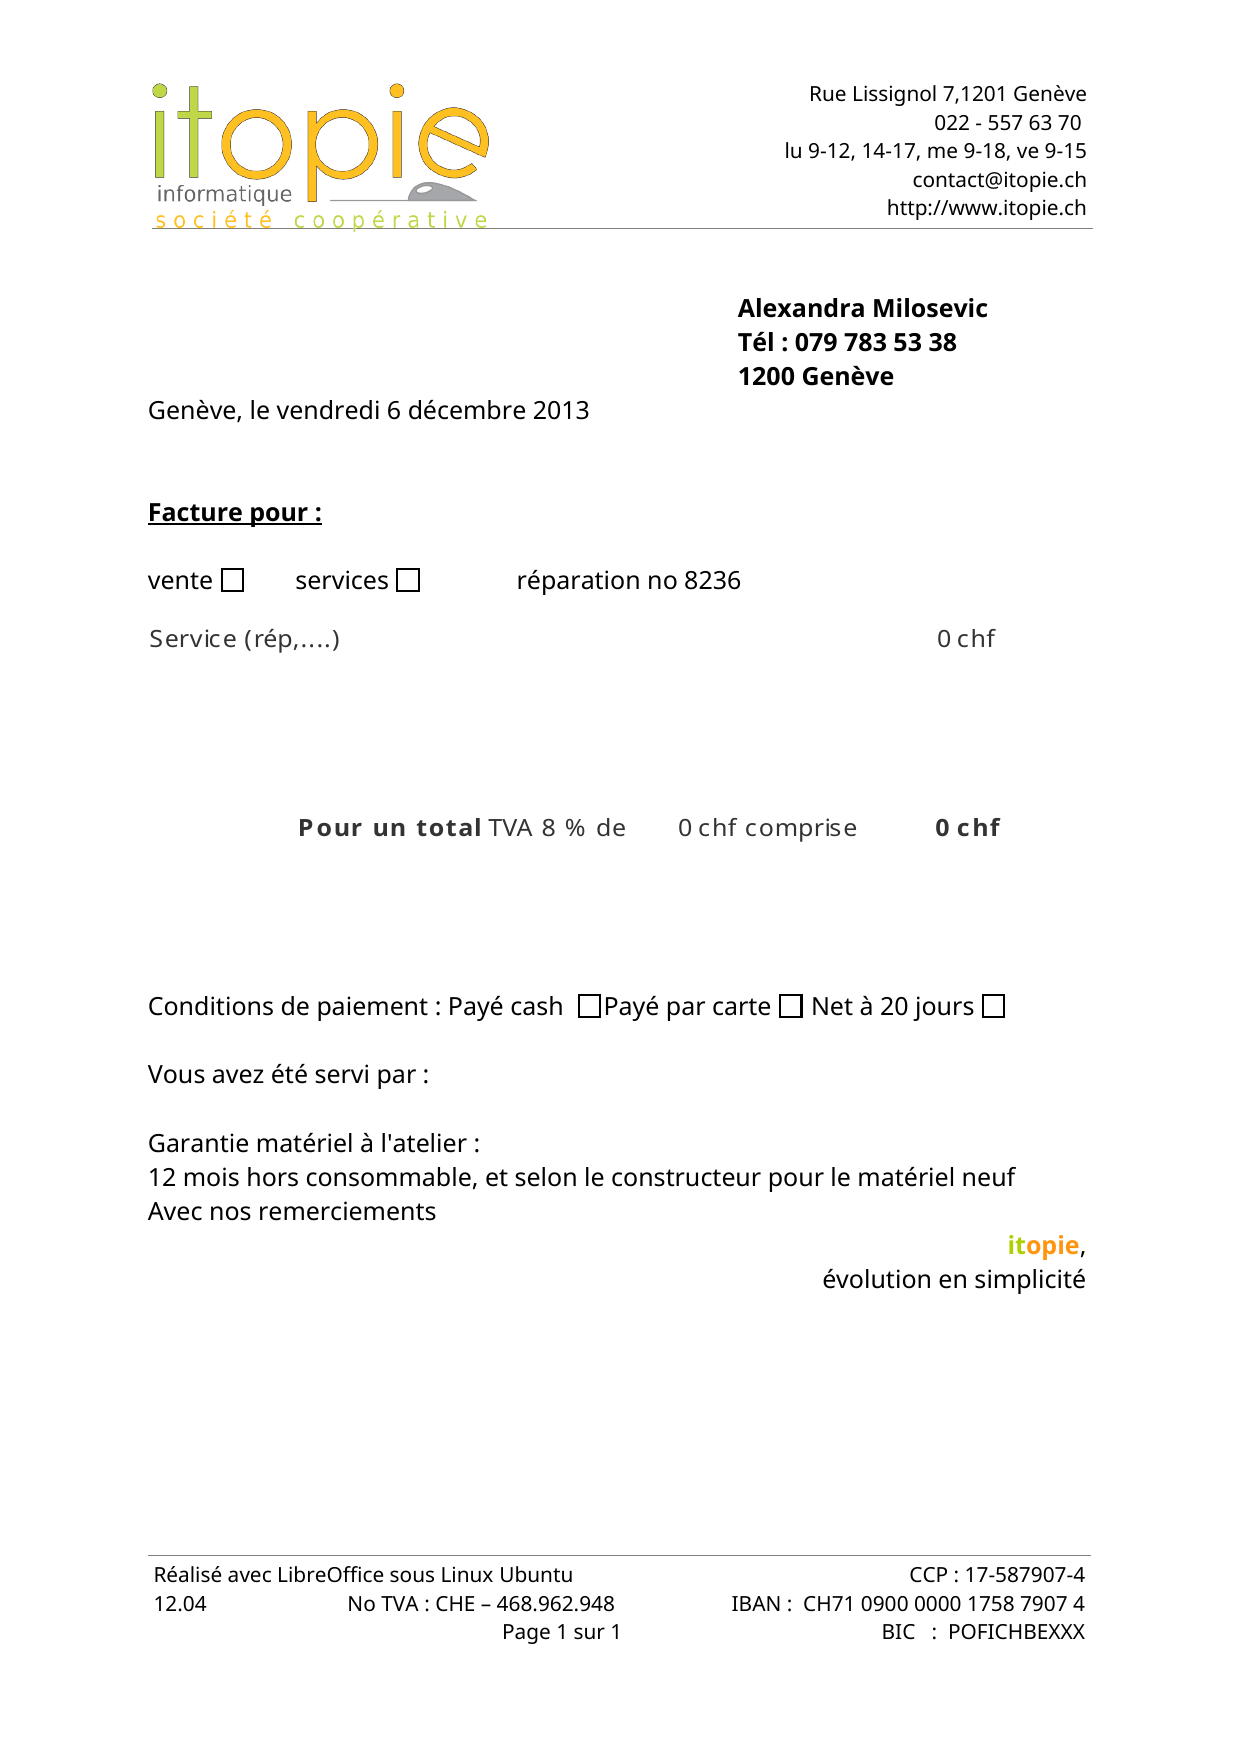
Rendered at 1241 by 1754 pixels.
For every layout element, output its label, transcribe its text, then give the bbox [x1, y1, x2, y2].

text Facture pour : [148, 495, 1093, 529]
text évolution en simplicité [148, 1262, 1093, 1296]
text Garantie matériel à l'atelier : [148, 1125, 1093, 1159]
text Alexandra Milosevic [148, 290, 1093, 324]
text Avec nos remerciements [148, 1193, 1093, 1227]
text Genève, le vendredi 6 décembre 2013 [148, 392, 1093, 427]
text 1200 Genève [148, 358, 1093, 392]
text Vous avez été servi par : [148, 1057, 1093, 1091]
picture [138, 72, 500, 244]
text Conditions de paiement : Payé cash Payé par carte Net à 20 jours [148, 989, 1093, 1023]
text itopie, [148, 1227, 1093, 1262]
text 12 mois hors consommable, et selon le constructeur pour le matériel neuf [148, 1159, 1093, 1193]
text Tél : 079 783 53 38 [148, 324, 1093, 358]
text vente services réparation no 8236 [148, 563, 1093, 597]
